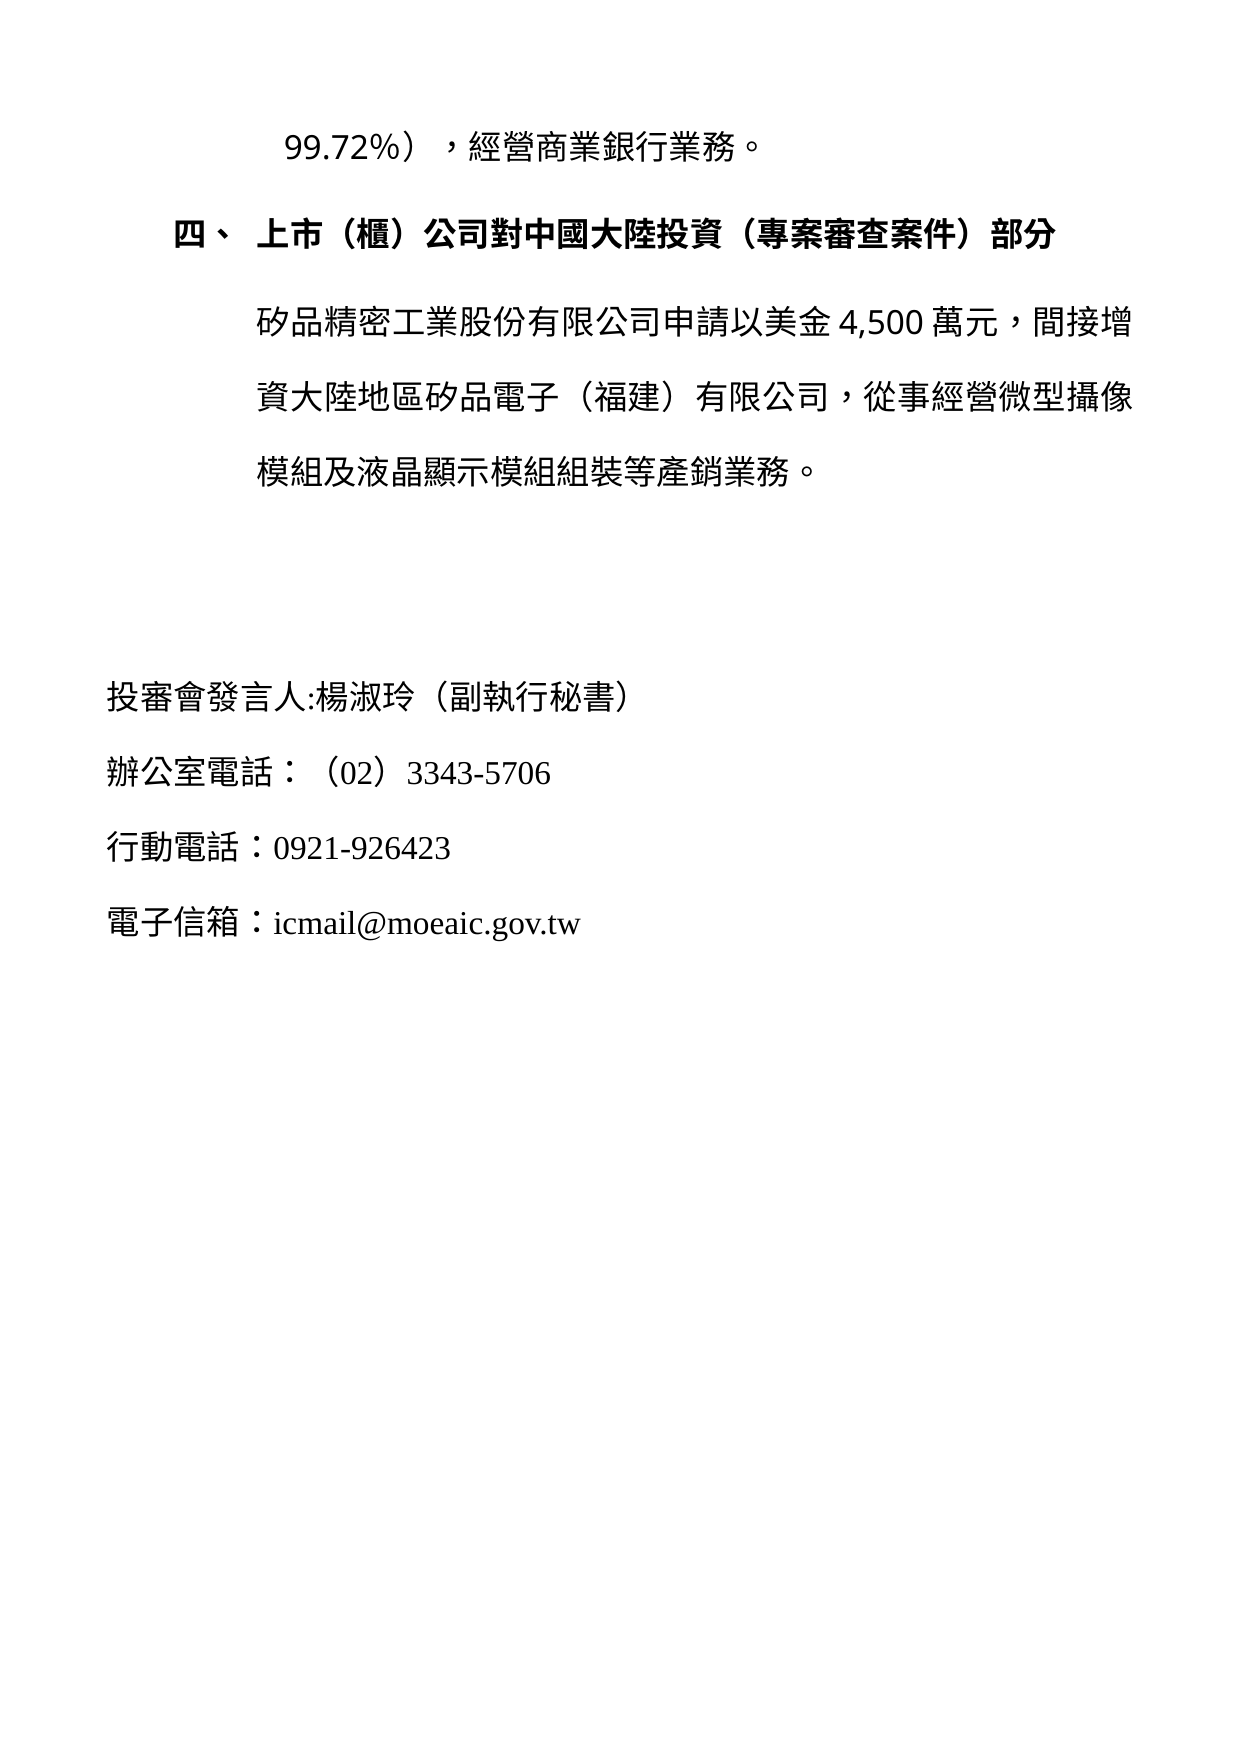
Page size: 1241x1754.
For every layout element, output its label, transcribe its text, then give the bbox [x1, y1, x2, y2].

list 上市（櫃）公司對中國大陸投資（專案審查案件）部分 [173, 195, 1134, 270]
text 投審會發言人:楊淑玲（副執行秘書） [106, 657, 1134, 732]
text 辦公室電話：（02）3343-5706 [106, 732, 1134, 807]
text 電子信箱：icmail@moeaic.gov.tw [106, 882, 1134, 957]
text 行動電話：0921-926423 [106, 807, 1134, 882]
list 99.72％），經營商業銀行業務。 [183, 107, 1134, 182]
text 矽品精密工業股份有限公司申請以美金4,500萬元，間接增資大陸地區矽品電子（福建）有限公司，從事經營微型攝像模組及液晶顯示模組組裝等產銷業務。 [256, 282, 1134, 507]
